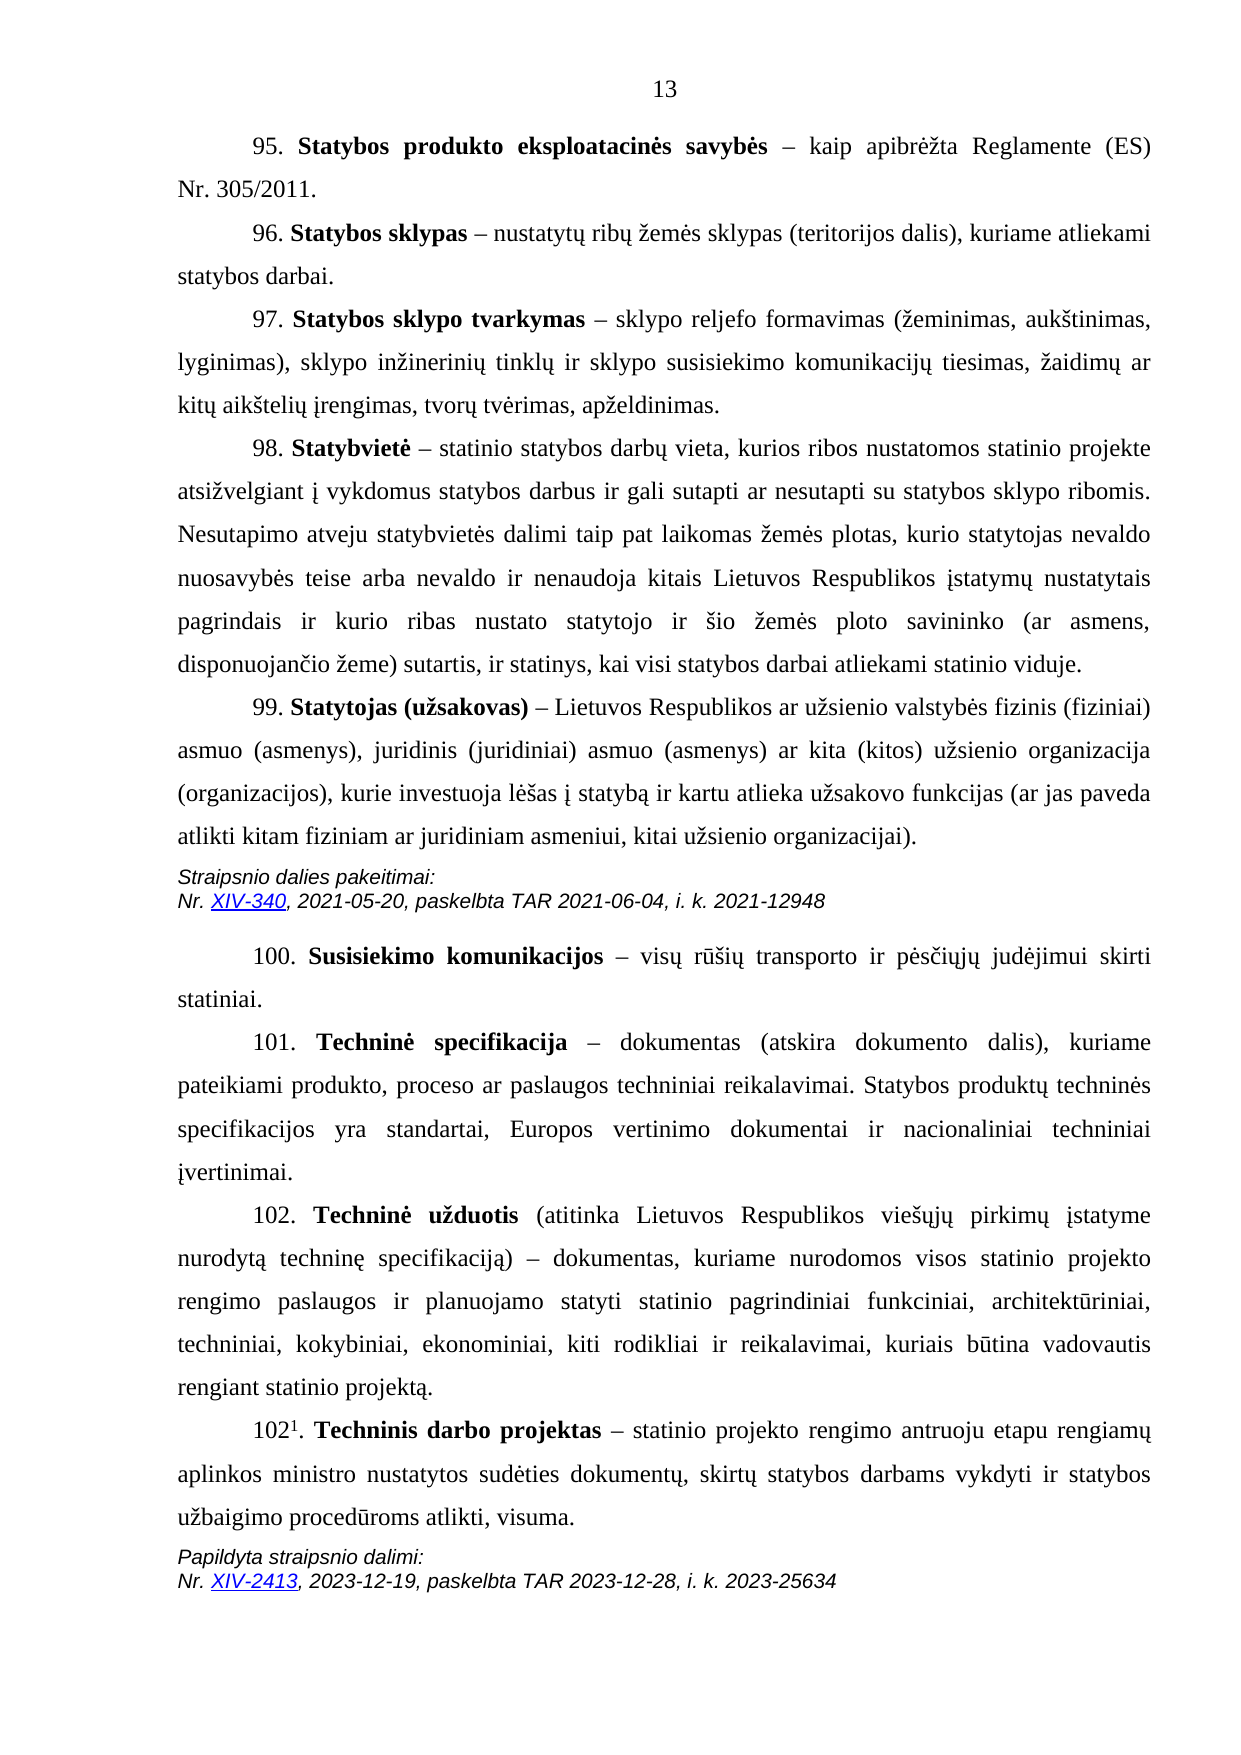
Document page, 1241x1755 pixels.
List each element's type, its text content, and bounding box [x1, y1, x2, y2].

text 96. Statybos sklypas – nustatytų ribų žemės sklypas (teritorijos dalis), kuriame atliekami statybos darbai. [177, 218, 1152, 289]
text Nr. XIV-2413, 2023-12-19, paskelbta TAR 2023-12-28, i. k. 2023-25634 [177, 1569, 1152, 1593]
text 97. Statybos sklypo tvarkymas – sklypo reljefo formavimas (žeminimas, aukštinimas, lyginimas), sklypo inžinerinių tinklų ir sklypo susisiekimo komunikacijų tiesimas, žaidimų ar kitų aikštelių įrengimas, tvorų tvėrimas, apželdinimas. [177, 304, 1152, 419]
text 102. Techninė užduotis (atitinka Lietuvos Respublikos viešųjų pirkimų įstatyme nurodytą techninę specifikaciją) – dokumentas, kuriame nurodomos visos statinio projekto rengimo paslaugos ir planuojamo statyti statinio pagrindiniai funkciniai, architektūriniai, techniniai, kokybiniai, ekonominiai, kiti rodikliai ir reikalavimai, kuriais būtina vadovautis rengiant statinio projektą. [177, 1200, 1152, 1401]
text 101. Techninė specifikacija – dokumentas (atskira dokumento dalis), kuriame pateikiami produkto, proceso ar paslaugos techniniai reikalavimai. Statybos produktų techninės specifikacijos yra standartai, Europos vertinimo dokumentai ir nacionaliniai techniniai įvertinimai. [177, 1027, 1152, 1186]
text 99. Statytojas (užsakovas) – Lietuvos Respublikos ar užsienio valstybės fizinis (fiziniai) asmuo (asmenys), juridinis (juridiniai) asmuo (asmenys) ar kita (kitos) užsienio organizacija (organizacijos), kurie investuoja lėšas į statybą ir kartu atlieka užsakovo funkcijas (ar jas paveda atlikti kitam fiziniam ar juridiniam asmeniui, kitai užsienio organizacijai). [177, 692, 1152, 850]
text Papildyta straipsnio dalimi: [177, 1545, 1152, 1569]
text 1021. Techninis darbo projektas – statinio projekto rengimo antruoju etapu rengiamų aplinkos ministro nustatytos sudėties dokumentų, skirtų statybos darbams vykdyti ir statybos užbaigimo procedūroms atlikti, visuma. [177, 1416, 1152, 1531]
text 100. Susisiekimo komunikacijos – visų rūšių transporto ir pėsčiųjų judėjimui skirti statiniai. [177, 941, 1152, 1013]
text 95. Statybos produkto eksploatacinės savybės – kaip apibrėžta Reglamente (ES) Nr. 305/2011. [177, 131, 1152, 203]
text Nr. XIV-340, 2021-05-20, paskelbta TAR 2021-06-04, i. k. 2021-12948 [177, 888, 1152, 912]
text 98. Statybvietė – statinio statybos darbų vieta, kurios ribos nustatomos statinio projekte atsižvelgiant į vykdomus statybos darbus ir gali sutapti ar nesutapti su statybos sklypo ribomis. Nesutapimo atveju statybvietės dalimi taip pat laikomas žemės plotas, kurio statytojas nevaldo nuosavybės teise arba nevaldo ir nenaudoja kitais Lietuvos Respublikos įstatymų nustatytais pagrindais ir kurio ribas nustato statytojo ir šio žemės ploto savininko (ar asmens, disponuojančio žeme) sutartis, ir statinys, kai visi statybos darbai atliekami statinio viduje. [177, 433, 1152, 678]
text Straipsnio dalies pakeitimai: [177, 864, 1152, 888]
